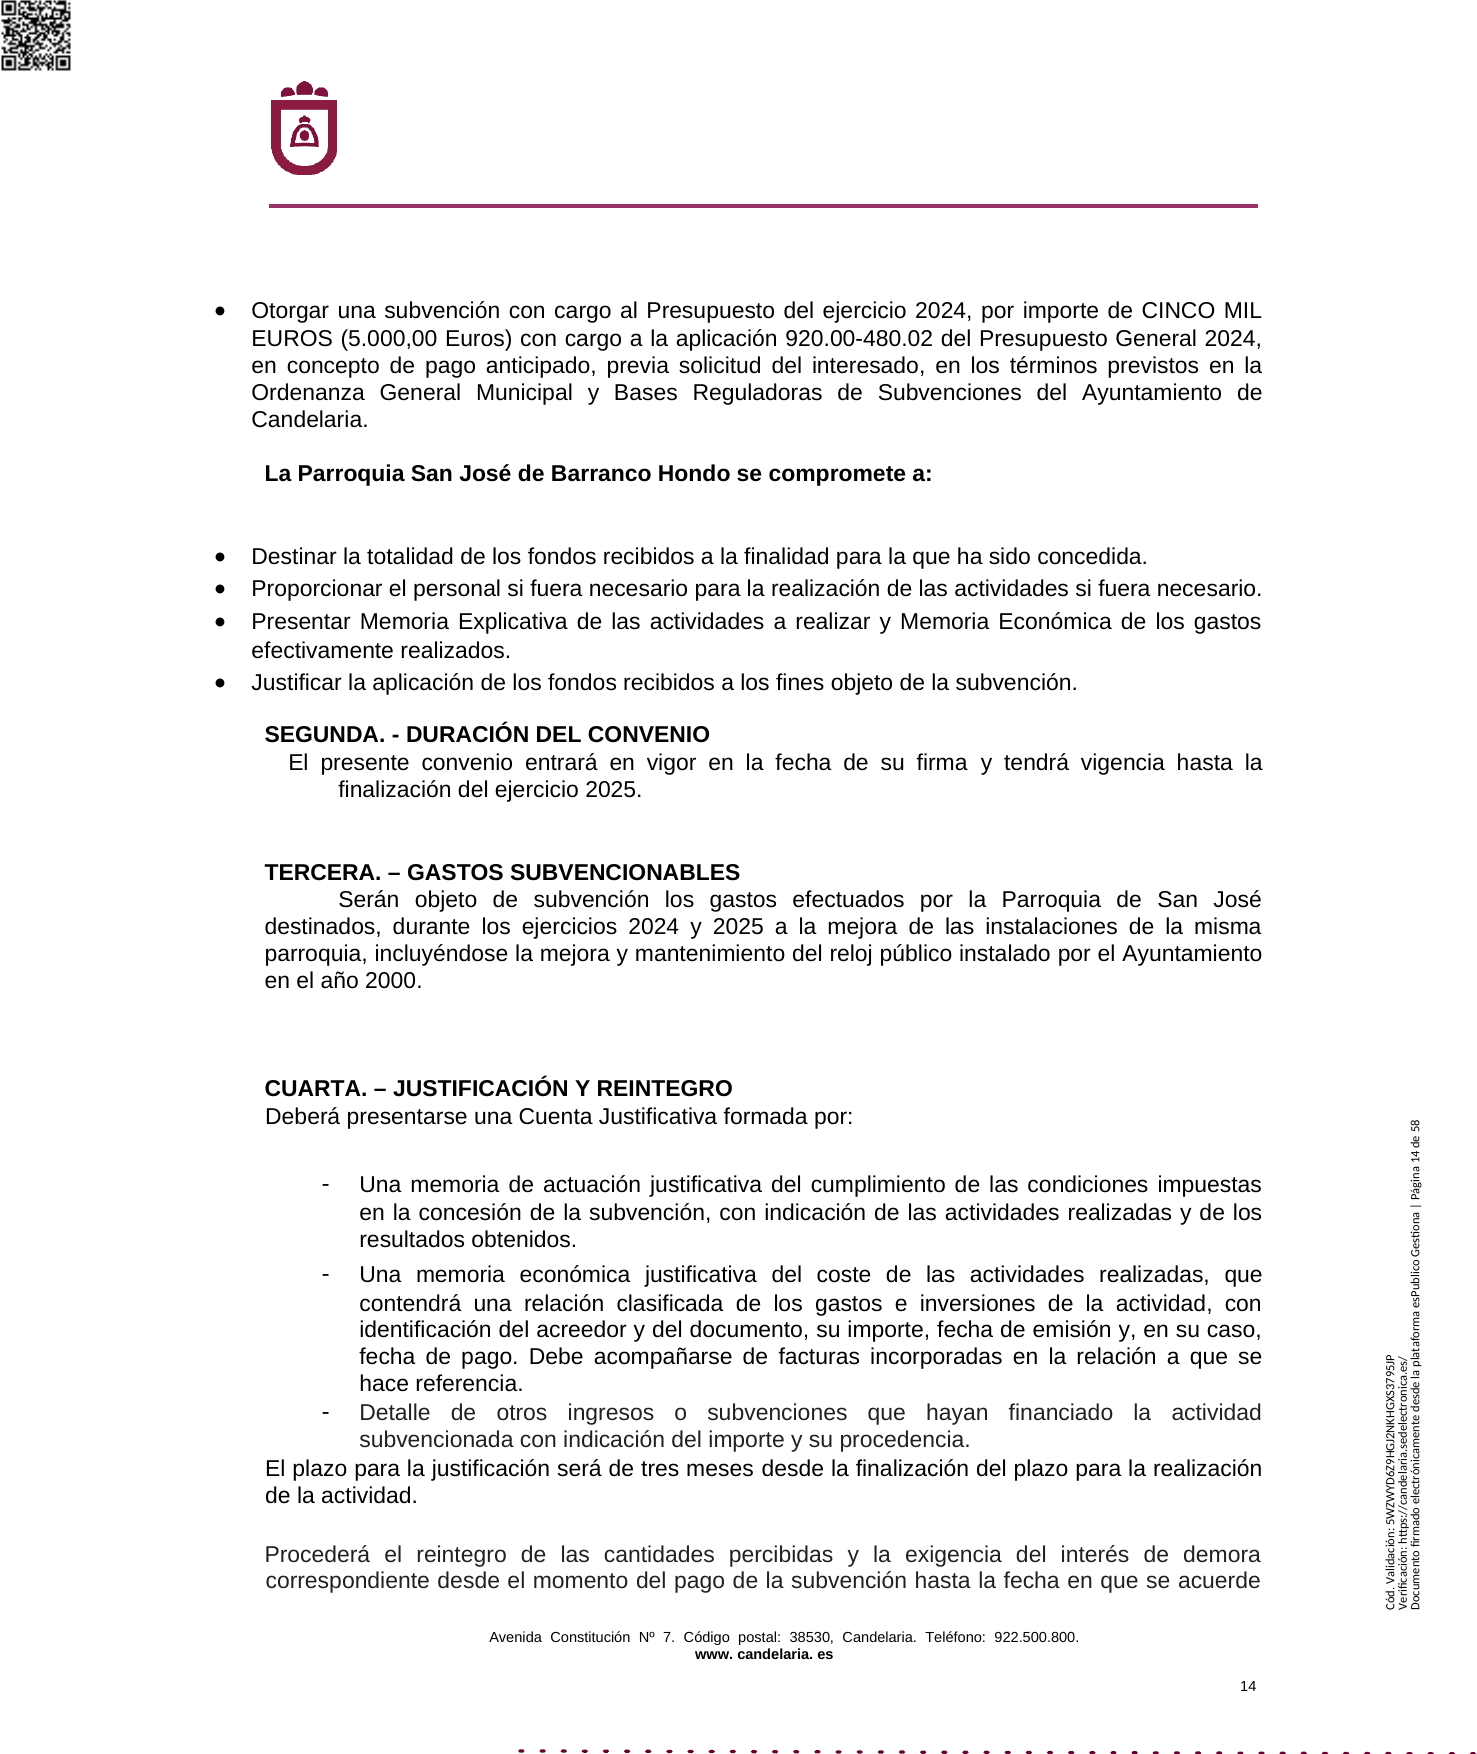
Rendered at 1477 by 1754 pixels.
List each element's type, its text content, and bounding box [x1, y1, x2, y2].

text SEGUNDA. - DURACIÓN DEL CONVENIO [264, 721, 1263, 747]
list Presentar Memoria Explicativa de las actividades a realizar y Memoria Económica de los gastos efectivamente realizados. [214, 606, 1263, 663]
text CUARTA. – JUSTIFICACIÓN Y REINTEGRO [264, 1075, 1263, 1101]
list Una memoria de actuación justificativa del cumplimiento de las condiciones impuestas en la concesión de la subvención, con indicación de las actividades realizadas y de los resultados obtenidos. [322, 1168, 1263, 1252]
text El plazo para la justificación será de tres meses desde la finalización del plazo para la realización de la actividad. [265, 1455, 1263, 1508]
text Procederá el reintegro de las cantidades percibidas y la exigencia del interés de demora correspondiente desde el momento del pago de la subvención hasta la fecha en que se acuerde [264, 1543, 1262, 1593]
text Serán objeto de subvención los gastos efectuados por la Parroquia de San José destinados, durante los ejercicios 2024 y 2025 a la mejora de las instalaciones de la misma parroquia, incluyéndose la mejora y mantenimiento del reloj público instalado por el Ayuntamiento en el año 2000. [264, 886, 1263, 993]
text La Parroquia San José de Barranco Hondo se compromete a: [264, 459, 1263, 486]
list Justificar la aplicación de los fondos recibidos a los fines objeto de la subvención. [214, 666, 1263, 697]
list Proporcionar el personal si fuera necesario para la realización de las actividades si fuera necesario. [214, 572, 1263, 602]
text TERCERA. – GASTOS SUBVENCIONABLES [264, 859, 1263, 885]
list Una memoria económica justificativa del coste de las actividades realizadas, que contendrá una relación clasificada de los gastos e inversiones de la actividad, con identificación del acreedor y del documento, su importe, fecha de emisión y, en su caso, fecha de pago. Debe acompañarse de facturas incorporadas en la relación a que se hace referencia. [322, 1258, 1263, 1396]
text El presente convenio entrará en vigor en la fecha de su firma y tendrá vigencia hasta la finalización del ejercicio 2025. [264, 749, 1263, 802]
list Destinar la totalidad de los fondos recibidos a la finalidad para la que ha sido concedida. [214, 540, 1263, 571]
list Detalle de otros ingresos o subvenciones que hayan financiado la actividad subvencionada con indicación del importe y su procedencia. [322, 1397, 1263, 1452]
list Otorgar una subvención con cargo al Presupuesto del ejercicio 2024, por importe de CINCO MIL EUROS (5.000,00 Euros) con cargo a la aplicación 920.00-480.02 del Presupuesto General 2024, en concepto de pago anticipado, previa solicitud del interesado, en los términos previstos en la Ordenanza General Municipal y Bases Reguladoras de Subvenciones del Ayuntamiento de Candelaria. [214, 294, 1263, 432]
text Deberá presentarse una Cuenta Justificativa formada por: [265, 1103, 1263, 1129]
